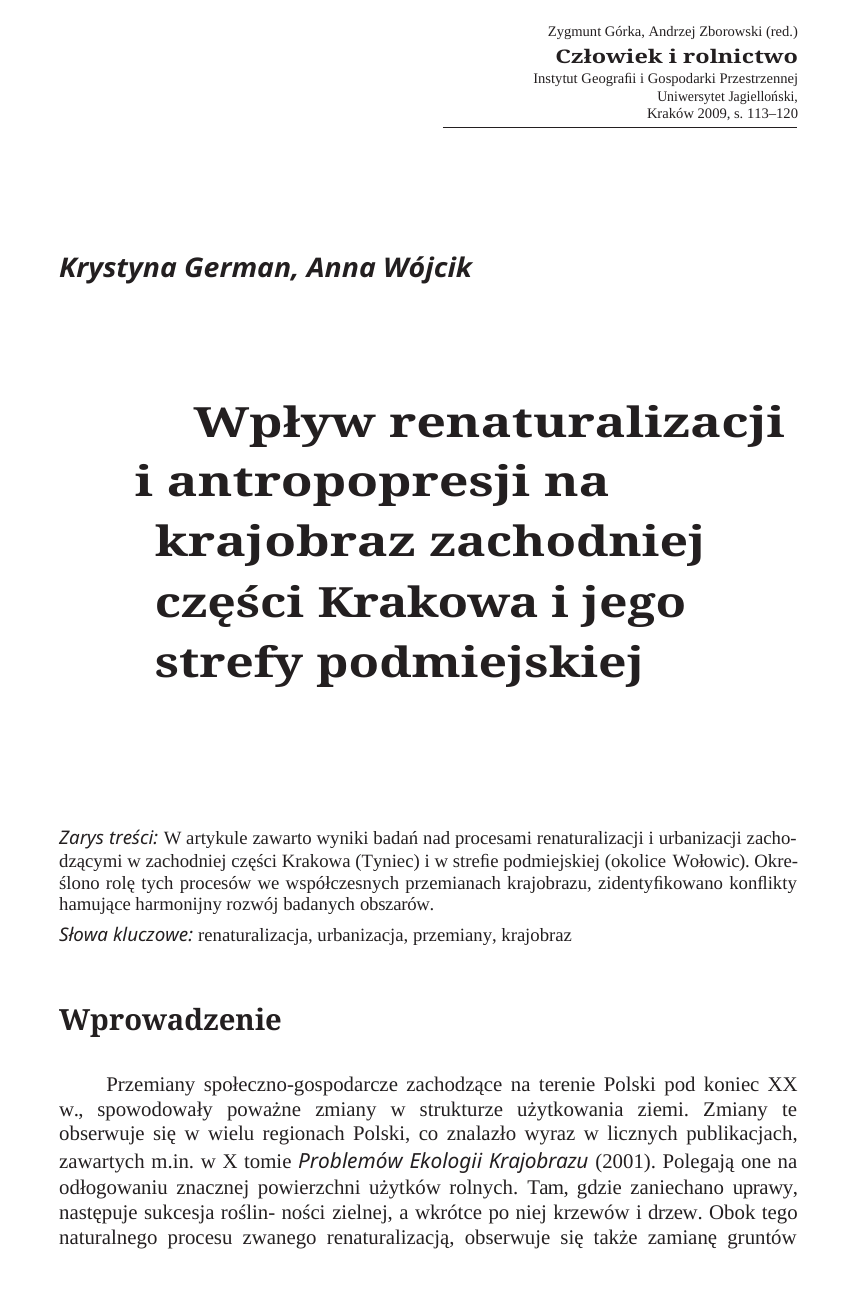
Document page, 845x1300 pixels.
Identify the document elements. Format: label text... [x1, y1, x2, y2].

text Instytut Geograﬁi i Gospodarki Przestrzennej [48, 70, 798, 87]
text Krystyna German, Anna Wójcik [59, 248, 809, 285]
text Uniwersytet Jagielloński, Kraków 2009, s. 113–120 [645, 88, 798, 122]
text Zarys treści: W artykule zawarto wyniki badań nad procesami renaturalizacji i urbanizacji zacho- dzącymi w zachodniej części Krakowa (Tyniec) i w streﬁe podmiejskiej (okolice Wołowic). Okre- ślono rolę tych procesów we współczesnych przemianach krajobrazu, zidentyﬁkowano konﬂikty hamujące harmonijny rozwój badanych obszarów. [59, 824, 798, 915]
text Słowa kluczowe: renaturalizacja, urbanizacja, przemiany, krajobraz [59, 921, 809, 947]
text i antropopresji na krajobraz zachodniej części Krakowa i jego strefy podmiejskiej [134, 452, 723, 689]
subtitle Wprowadzenie [59, 999, 809, 1038]
text Człowiek i rolnictwo [48, 43, 798, 68]
text Przemiany społeczno-gospodarcze zachodzące na terenie Polski pod koniec XX w., spowodowały poważne zmiany w strukturze użytkowania ziemi. Zmiany te obserwuje się w wielu regionach Polski, co znalazło wyraz w licznych publikacjach, zawartych m.in. w X tomie Problemów Ekologii Krajobrazu (2001). Polegają one na odłogowaniu znacznej powierzchni użytków rolnych. Tam, gdzie zaniechano uprawy, następuje sukcesja roślin- ności zielnej, a wkrótce po niej krzewów i drzew. Obok tego naturalnego procesu zwanego renaturalizacją, obserwuje się także zamianę gruntów [59, 1072, 798, 1249]
text Zygmunt Górka, Andrzej Zborowski (red.) [48, 23, 798, 40]
text Wpływ renaturalizacji [193, 392, 809, 449]
